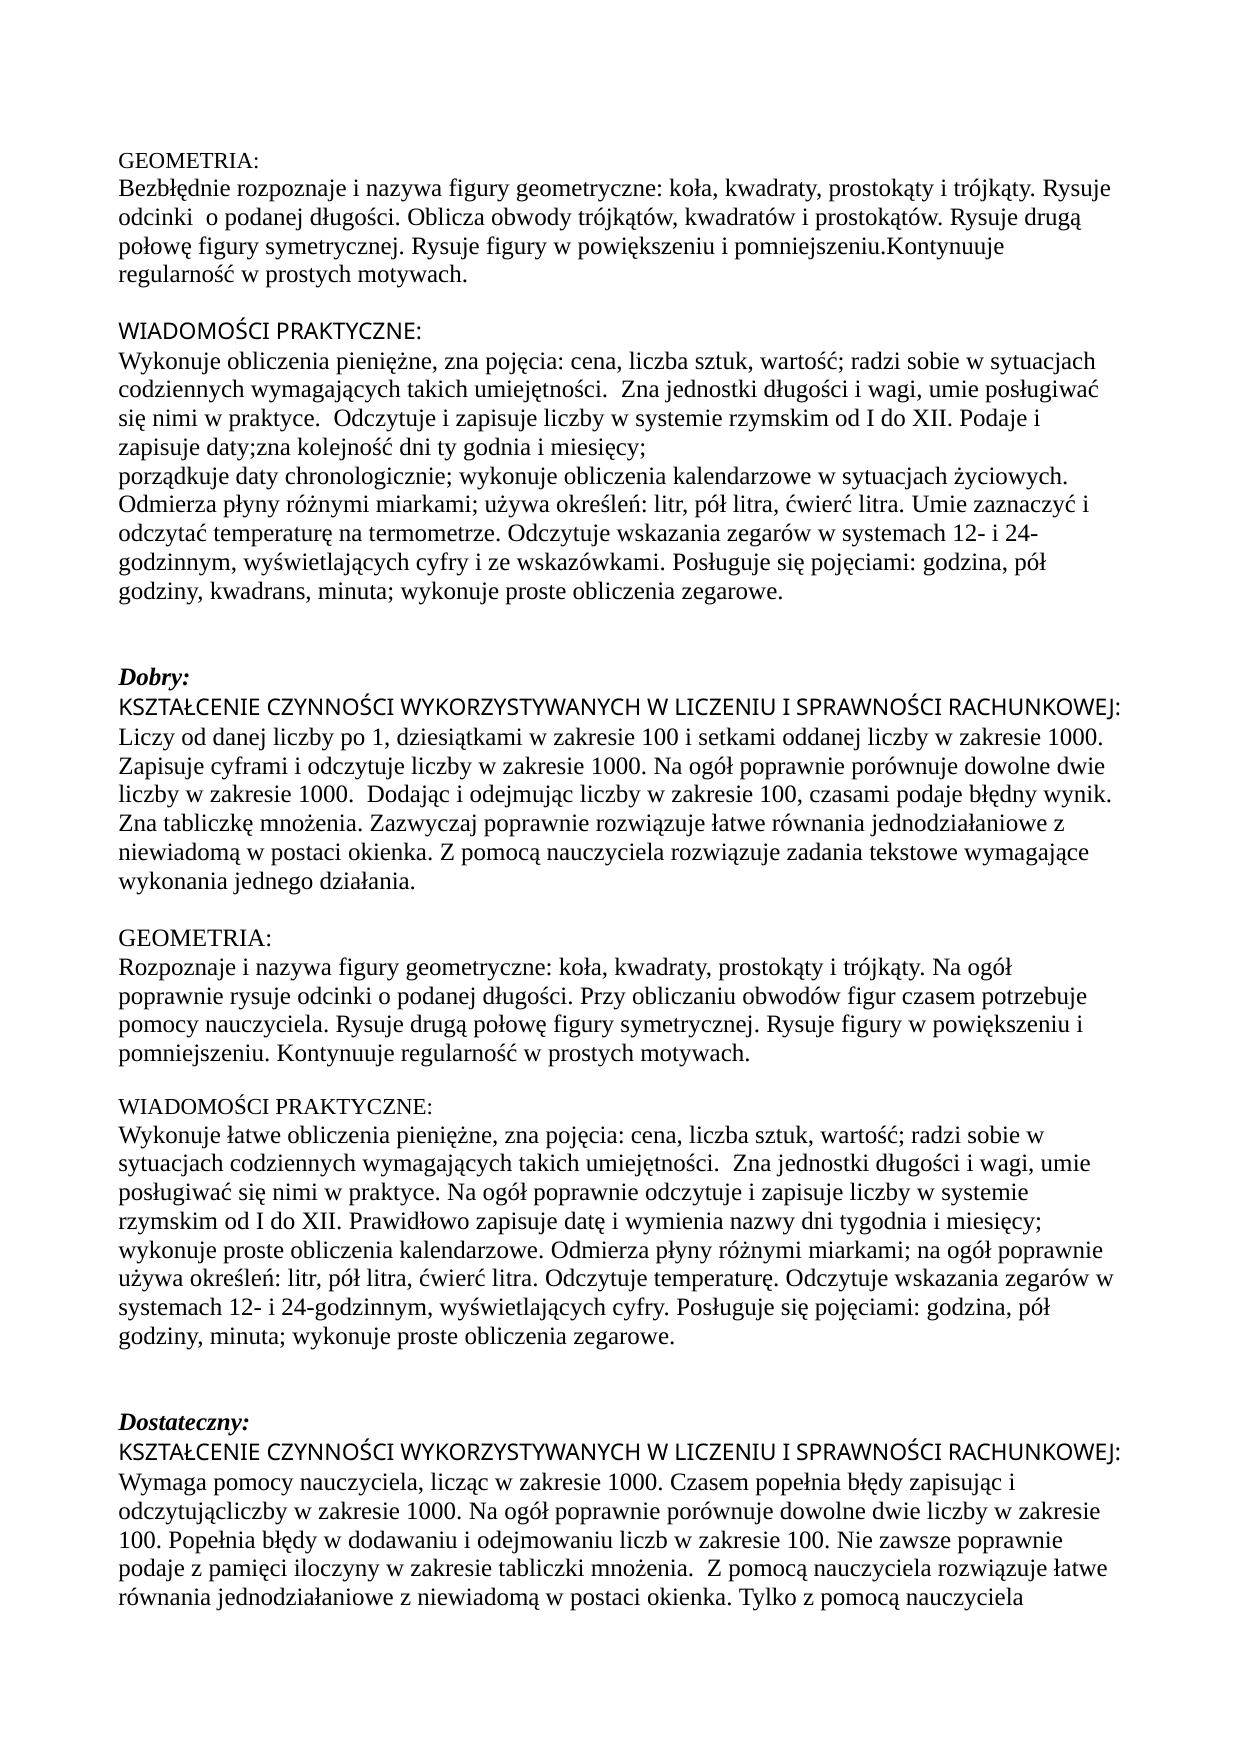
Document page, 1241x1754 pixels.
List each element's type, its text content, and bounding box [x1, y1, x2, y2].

text porządkuje daty chronologicznie; wykonuje obliczenia kalendarzowe w sytuacjach życiowych. Odmierza płyny różnymi miarkami; używa określeń: litr, pół litra, ćwierć litra. Umie zaznaczyć i odczytać temperaturę na termometrze. Odczytuje wskazania zegarów w systemach 12- i 24-godzinnym, wyświetlających cyfry i ze wskazówkami. Posługuje się pojęciami: godzina, pół godziny, kwadrans, minuta; wykonuje proste obliczenia zegarowe. [118, 461, 1122, 604]
text Bezbłędnie rozpoznaje i nazywa figury geometryczne: koła, kwadraty, prostokąty i trójkąty. Rysuje odcinki o podanej długości. Oblicza obwody trójkątów, kwadratów i prostokątów. Rysuje drugą połowę figury symetrycznej. Rysuje figury w powiększeniu i pomniejszeniu.Kontynuuje regularność w prostych motywach. [118, 173, 1122, 288]
text WIADOMOŚCI PRAKTYCZNE: [118, 1093, 1122, 1120]
text Wykonuje obliczenia pieniężne, zna pojęcia: cena, liczba sztuk, wartość; radzi sobie w sytuacjach codziennych wymagających takich umiejętności. Zna jednostki długości i wagi, umie posługiwać się nimi w praktyce. Odczytuje i zapisuje liczby w systemie rzymskim od I do XII. Podaje i zapisuje daty;zna kolejność dni ty godnia i miesięcy; [118, 346, 1122, 461]
text KSZTAŁCENIE CZYNNOŚCI WYKORZYSTYWANYCH W LICZENIU I SPRAWNOŚCI RACHUNKOWEJ: [118, 1436, 1122, 1467]
text Wymaga pomocy nauczyciela, licząc w zakresie 1000. Czasem popełnia błędy zapisując i odczytującliczby w zakresie 1000. Na ogół poprawnie porównuje dowolne dwie liczby w zakresie 100. Popełnia błędy w dodawaniu i odejmowaniu liczb w zakresie 100. Nie zawsze poprawnie podaje z pamięci iloczyny w zakresie tabliczki mnożenia. Z pomocą nauczyciela rozwiązuje łatwe równania jednodziałaniowe z niewiadomą w postaci okienka. Tylko z pomocą nauczyciela [118, 1467, 1122, 1611]
text Dobry: [118, 662, 1122, 691]
text Rozpoznaje i nazywa figury geometryczne: koła, kwadraty, prostokąty i trójkąty. Na ogół poprawnie rysuje odcinki o podanej długości. Przy obliczaniu obwodów figur czasem potrzebuje pomocy nauczyciela. Rysuje drugą połowę figury symetrycznej. Rysuje figury w powiększeniu i pomniejszeniu. Kontynuuje regularność w prostych motywach. [118, 952, 1122, 1067]
text Liczy od danej liczby po 1, dziesiątkami w zakresie 100 i setkami oddanej liczby w zakresie 1000. Zapisuje cyframi i odczytuje liczby w zakresie 1000. Na ogół poprawnie porównuje dowolne dwie liczby w zakresie 1000. Dodając i odejmując liczby w zakresie 100, czasami podaje błędny wynik. Zna tabliczkę mnożenia. Zazwyczaj poprawnie rozwiązuje łatwe równania jednodziałaniowe z niewiadomą w postaci okienka. Z pomocą nauczyciela rozwiązuje zadania tekstowe wymagające wykonania jednego działania. [118, 722, 1122, 894]
text GEOMETRIA: [118, 147, 1122, 173]
text KSZTAŁCENIE CZYNNOŚCI WYKORZYSTYWANYCH W LICZENIU I SPRAWNOŚCI RACHUNKOWEJ: [118, 691, 1122, 722]
text GEOMETRIA: [118, 923, 1122, 952]
text Dostateczny: [118, 1407, 1122, 1436]
text WIADOMOŚCI PRAKTYCZNE: [118, 314, 1122, 346]
text Wykonuje łatwe obliczenia pieniężne, zna pojęcia: cena, liczba sztuk, wartość; radzi sobie w sytuacjach codziennych wymagających takich umiejętności. Zna jednostki długości i wagi, umie posługiwać się nimi w praktyce. Na ogół poprawnie odczytuje i zapisuje liczby w systemie rzymskim od I do XII. Prawidłowo zapisuje datę i wymienia nazwy dni tygodnia i miesięcy; wykonuje proste obliczenia kalendarzowe. Odmierza płyny różnymi miarkami; na ogół poprawnie używa określeń: litr, pół litra, ćwierć litra. Odczytuje temperaturę. Odczytuje wskazania zegarów w systemach 12- i 24-godzinnym, wyświetlających cyfry. Posługuje się pojęciami: godzina, pół godziny, minuta; wykonuje proste obliczenia zegarowe. [118, 1120, 1122, 1350]
